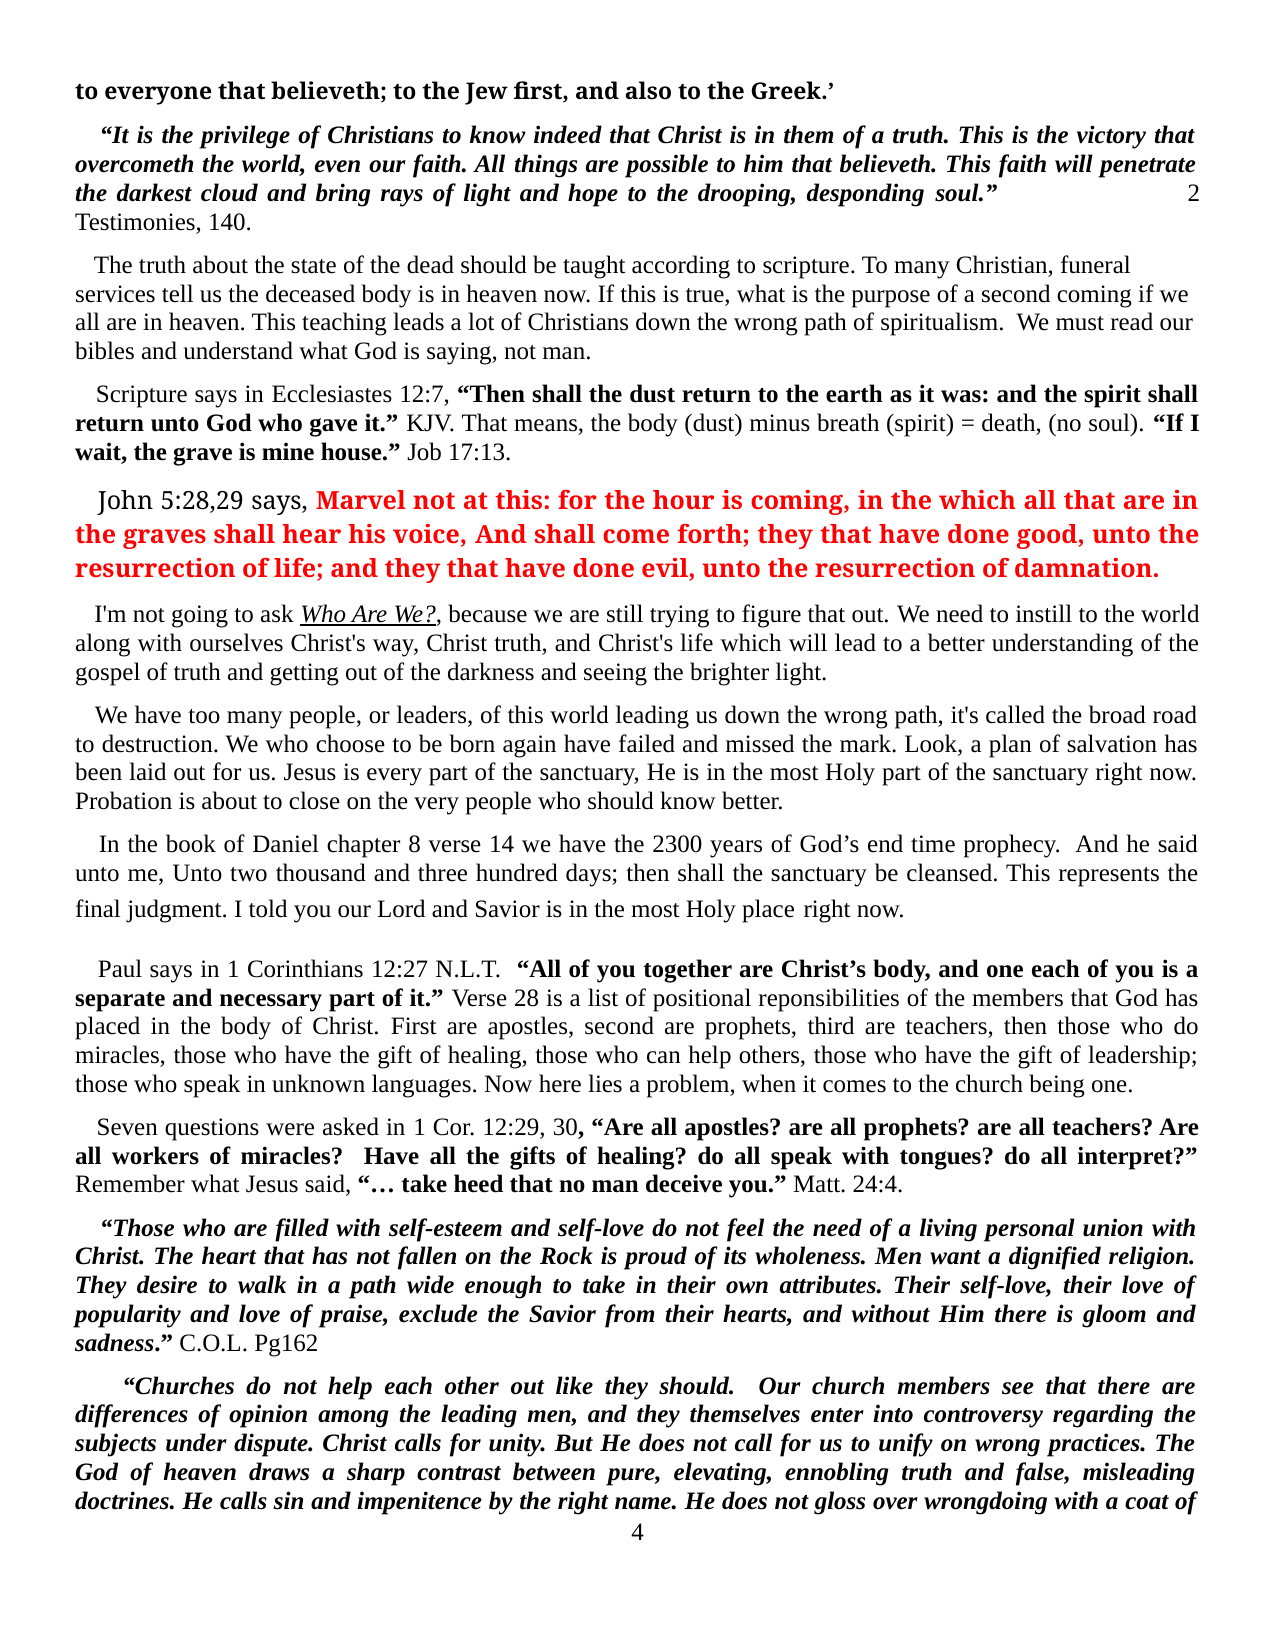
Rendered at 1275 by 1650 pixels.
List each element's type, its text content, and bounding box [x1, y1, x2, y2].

text Scripture says in Ecclesiastes 12:7, “Then shall the dust return to the earth as it was: and the spirit shall return unto God who gave it.” KJV. That means, the body (dust) minus breath (spirit) = death, (no soul). “If I wait, the grave is mine house.” Job 17:13. [75, 379, 1200, 466]
text Seven questions were asked in 1 Cor. 12:29, 30, “Are all apostles? are all prophets? are all teachers? Are all workers of miracles? Have all the gifts of healing? do all speak with tongues? do all interpret?” Remember what Jesus said, “… take heed that no man deceive you.” Matt. 24:4. [75, 1112, 1200, 1198]
text “Those who are filled with self-esteem and self-love do not feel the need of a living personal union with Christ. The heart that has not fallen on the Rock is proud of its wholeness. Men want a dignified religion. They desire to walk in a path wide enough to take in their own attributes. Their self-love, their love of popularity and love of praise, exclude the Savior from their hearts, and without Him there is gloom and sadness.” C.O.L. Pg162 [75, 1213, 1200, 1356]
text In the book of Daniel chapter 8 verse 14 we have the 2300 years of God’s end time prophecy. And he said unto me, Unto two thousand and three hundred days; then shall the sanctuary be cleansed. This represents the final judgment. I told you our Lord and Savior is in the most Holy place right now. [75, 829, 1200, 925]
text John 5:28,29 says, Marvel not at this: for the hour is coming, in the which all that are in the graves shall hear his voice, And shall come forth; they that have done good, unto the resurrection of life; and they that have done evil, unto the resurrection of damnation. [75, 483, 1200, 585]
text Paul says in 1 Corinthians 12:27 N.L.T. “All of you together are Christ’s body, and one each of you is a separate and necessary part of it.” Verse 28 is a list of positional reponsibilities of the members that God has placed in the body of Christ. First are apostles, second are prophets, third are teachers, then those who do miracles, those who have the gift of healing, those who can help others, those who have the gift of leadership; those who speak in unknown languages. Now here lies a problem, when it comes to the church being one. [75, 954, 1200, 1098]
text The truth about the state of the dead should be taught according to scripture. To many Christian, funeral services tell us the deceased body is in heaven now. If this is true, what is the purpose of a second coming if we all are in heaven. This teaching leads a lot of Christians down the wrong path of spiritualism. We must read our bibles and understand what God is saying, not man. [75, 250, 1200, 365]
text We have too many people, or leaders, of this world leading us down the wrong path, it's called the broad road to destruction. We who choose to be born again have failed and missed the mark. Look, a plan of salvation has been laid out for us. Jesus is every part of the sanctuary, He is in the most Holy part of the sanctuary right now. Probation is about to close on the very people who should know better. [75, 700, 1200, 815]
text I'm not going to ask Who Are We?, because we are still trying to figure that out. We need to instill to the world along with ourselves Christ's way, Christ truth, and Christ's life which will lead to a better understanding of the gospel of truth and getting out of the darkness and seeing the brighter light. [75, 599, 1200, 686]
text “It is the privilege of Christians to know indeed that Christ is in them of a truth. This is the victory that overcometh the world, even our faith. All things are possible to him that believeth. This faith will penetrate the darkest cloud and bring rays of light and hope to the drooping, desponding soul.” 2 Testimonies, 140. [75, 121, 1200, 236]
text “Churches do not help each other out like they should. Our church members see that there are differences of opinion among the leading men, and they themselves enter into controversy regarding the subjects under dispute. Christ calls for unity. But He does not call for us to unify on wrong practices. The God of heaven draws a sharp contrast between pure, elevating, ennobling truth and false, misleading doctrines. He calls sin and impenitence by the right name. He does not gloss over wrongdoing with a coat of [75, 1371, 1200, 1514]
text to everyone that believeth; to the Jew first, and also to the Greek.’ [75, 75, 1200, 106]
